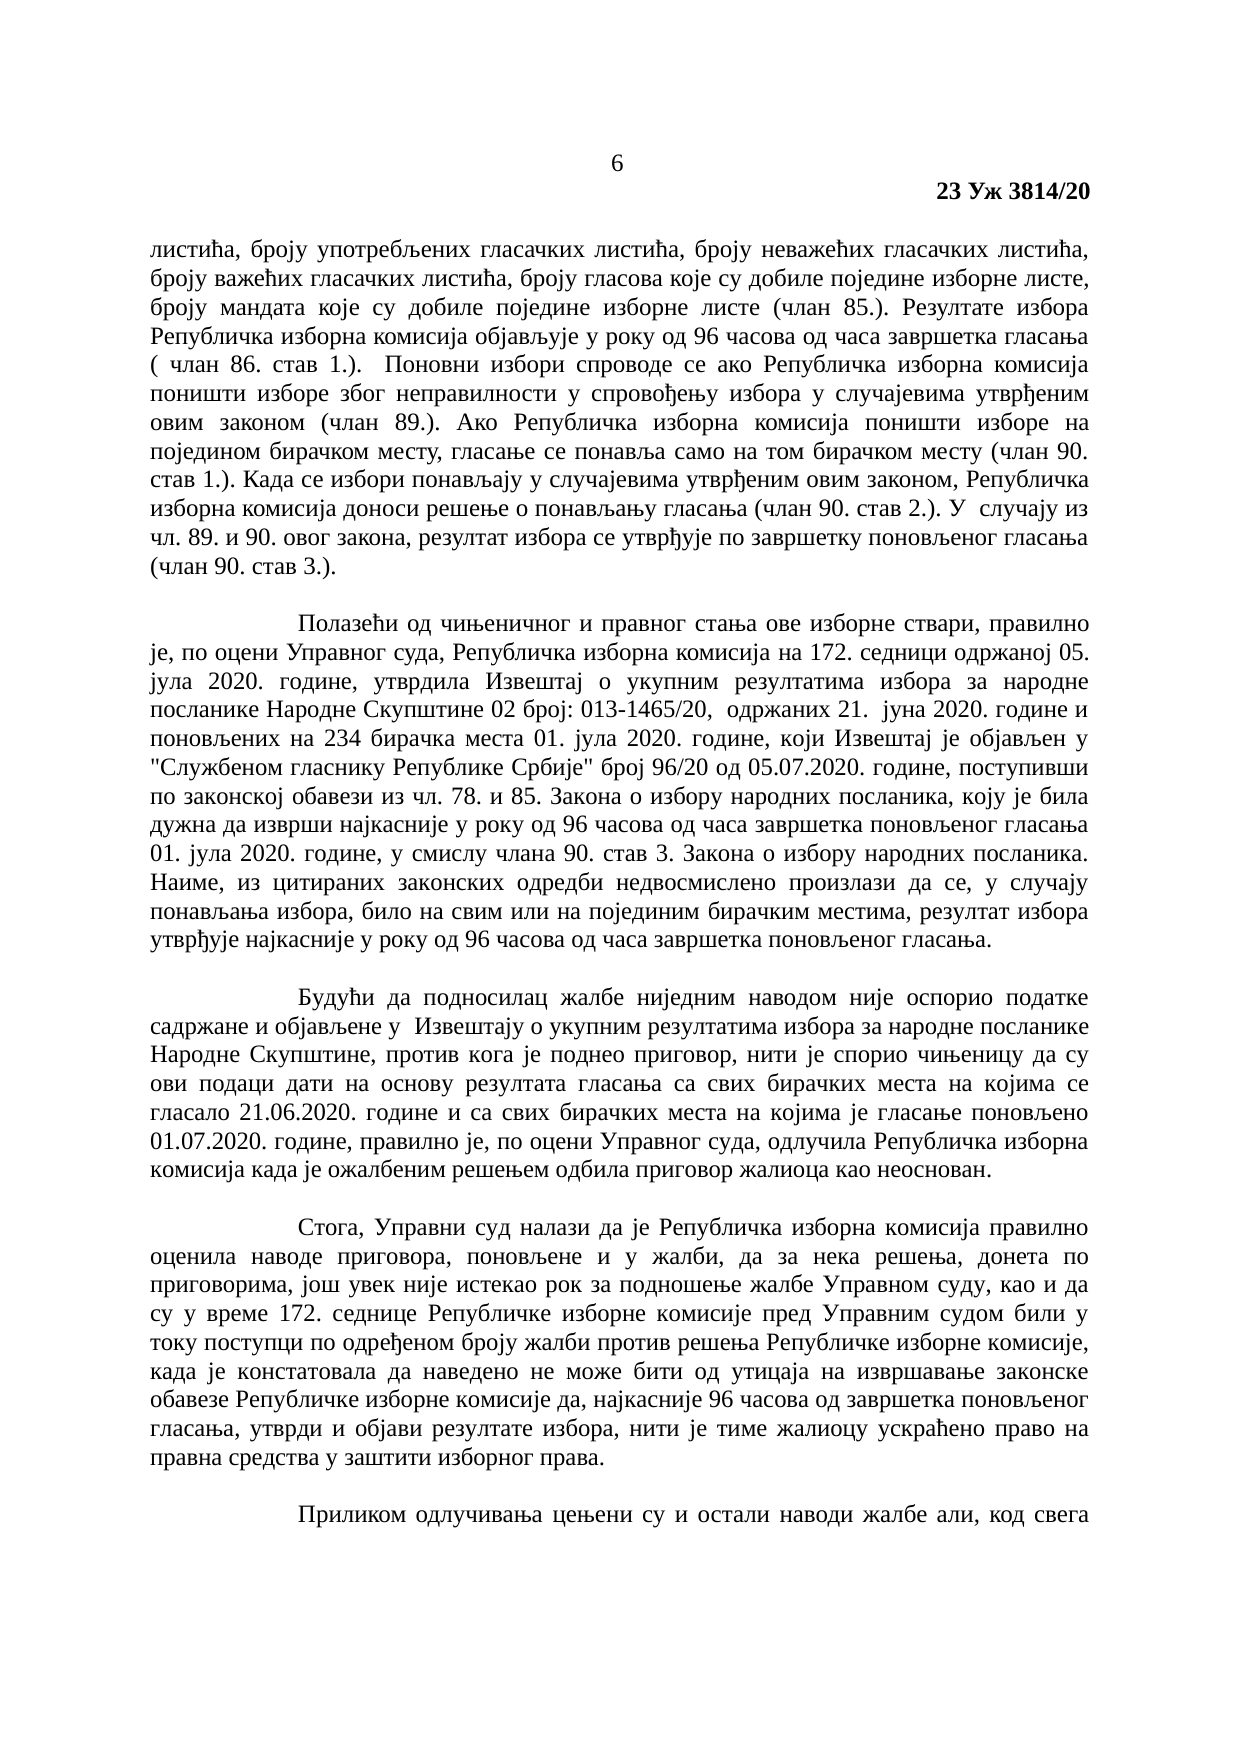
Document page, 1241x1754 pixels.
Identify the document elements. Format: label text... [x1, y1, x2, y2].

text Будући да подносилац жалбе ниједним наводом није оспорио податке садржане и објављене у Извештају о укупним резултатима избора за народне посланике Народне Скупштине, против кога је поднео приговор, нити је спорио чињеницу да су ови подаци дати на основу резултата гласања са свих бирачких места на којима се гласало 21.06.2020. године и са свих бирачких места на којима је гласање поновљено 01.07.2020. године, правилно је, по оцени Управног суда, одлучила Републичка изборна комисија када је ожалбеним решењем одбила приговор жалиоца као неоснован. [150, 982, 1090, 1183]
text Стога, Управни суд налази да је Републичка изборна комисија правилно оценила наводе приговора, поновљене и у жалби, да за нека решења, донета по приговорима, још увек није истекао рок за подношење жалбе Управном суду, као и да су у време 172. седнице Републичке изборне комисије пред Управним судом били у току поступци по одређеном броју жалби против решења Републичке изборне комисије, када је констатовала да наведено не може бити од утицаја на извршавање законске обавезе Републичке изборне комисије да, најкасније 96 часова од завршетка поновљеног гласања, утврди и објави резултате избора, нити је тиме жалиоцу ускраћено право на правна средства у заштити изборног права. [150, 1212, 1090, 1471]
text листића, броју употребљених гласачких листића, броју неважећих гласачких листића, броју важећих гласачких листића, броју гласова које су добиле поједине изборне листе, броју мандата које су добиле поједине изборне листе (члан 85.). Резултате избора Републичка изборна комисија објављује у року од 96 часова од часа завршетка гласања ( члан 86. став 1.). Поновни избори спроводе се ако Републичка изборна комисија поништи изборе због неправилности у спровођењу избора у случајевима утврђеним овим законом (члан 89.). Ако Републичка изборна комисија поништи изборе на поједином бирачком месту, гласање се понавља само на том бирачком месту (члан 90. став 1.). Када се избори понављају у случајевима утврђеним овим законом, Републичка изборна комисија доноси решење о понављању гласања (члан 90. став 2.). У случају из чл. 89. и 90. овог закона, резултат избора се утврђује по завршетку поновљеног гласања (члан 90. став 3.). [150, 234, 1090, 579]
text Приликом одлучивања цењени су и остали наводи жалбе али, код свега [150, 1499, 1090, 1528]
text Полазећи од чињеничног и правног стања ове изборне ствари, правилно је, по оцени Управног суда, Републичка изборна комисија на 172. седници одржаној 05. јула 2020. године, утврдила Извештај о укупним резултатима избора за народне посланике Народне Скупштине 02 број: 013-1465/20, одржаних 21. јуна 2020. године и поновљених на 234 бирачка места 01. јула 2020. године, који Извештај је објављен у "Службеном гласнику Републике Србије" број 96/20 од 05.07.2020. године, поступивши по законској обавези из чл. 78. и 85. Закона о избору народних посланика, коју је била дужна да изврши најкасније у року од 96 часова од часа завршетка поновљеног гласања 01. јула 2020. године, у смислу члана 90. став 3. Закона о избору народних посланика. Наиме, из цитираних законских одредби недвосмислено произлази да се, у случају понављања избора, било на свим или на појединим бирачким местима, резултат избора утврђује најкасније у року од 96 часова од часа завршетка поновљеног гласања. [150, 608, 1090, 953]
